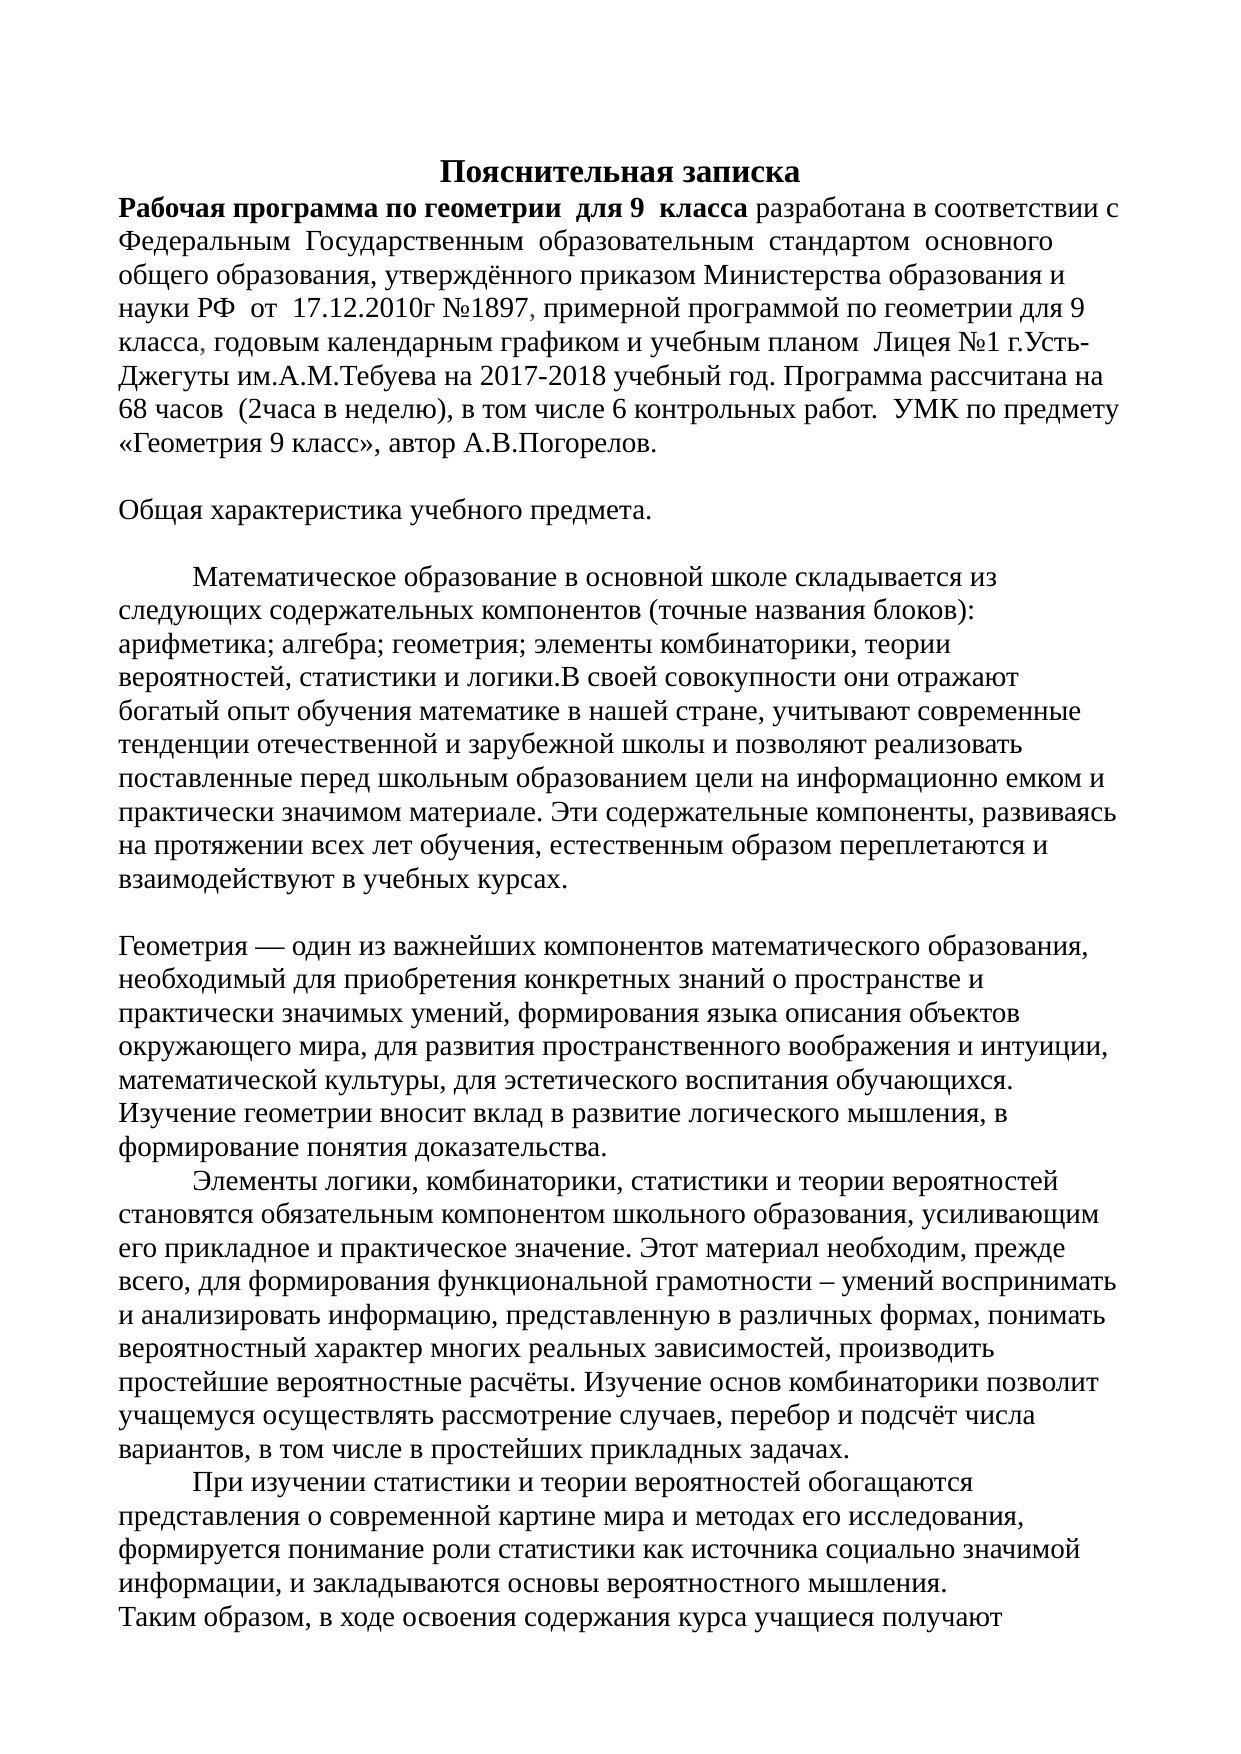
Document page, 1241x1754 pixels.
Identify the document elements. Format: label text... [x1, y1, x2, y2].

text простейшие вероятностные расчёты. Изучение основ комбинаторики позволит учащемуся осуществлять рассмотрение случаев, перебор и подсчёт числа вариантов, в том числе в простейших прикладных задачах. [118, 1364, 1122, 1464]
text Пояснительная записка [118, 152, 1122, 190]
text Элементы логики, комбинаторики, статистики и теории вероятностей становятся обязательным компонентом школьного образования, усиливающим его прикладное и практическое значение. Этот материал необходим, прежде всего, для формирования функциональной грамотности – умений воспринимать и анализировать информацию, представленную в различных формах, понимать вероятностный характер многих реальных зависимостей, производить [118, 1163, 1122, 1364]
text Математическое образование в основной школе складывается из следующих содержательных компонентов (точные названия блоков): арифметика; алгебра; геометрия; элементы комбинаторики, теории вероятностей, статистики и логики.В своей совокупности они отражают богатый опыт обучения математике в нашей стране, учитывают современные тенденции отечественной и зарубежной школы и позволяют реализовать поставленные перед школьным образованием цели на информационно емком и практически значимом материале. Эти содержательные компоненты, развиваясь на протяжении всех лет обучения, естественным образом переплетаются и взаимодействуют в учебных курсах. [118, 559, 1122, 894]
text Общая характеристика учебного предмета. [118, 492, 1122, 525]
text При изучении статистики и теории вероятностей обогащаются представления о современной картине мира и методах его исследования, формируется понимание роли статистики как источника социально значимой информации, и закладываются основы вероятностного мышления. [118, 1464, 1122, 1599]
text Таким образом, в ходе освоения содержания курса учащиеся получают [118, 1599, 1122, 1632]
text Геометрия — один из важнейших компонентов математического образования, необходимый для приобретения конкретных знаний о пространстве и практически значимых умений, формирования языка описания объектов окружающего мира, для развития пространственного воображения и интуиции, математической культуры, для эстетического воспитания обучающихся. Изучение геометрии вносит вклад в развитие логического мышления, в формирование понятия доказательства. [118, 928, 1122, 1163]
text Рабочая программа по геометрии для 9 класса разработана в соответствии с Федеральным Государственным образовательным стандартом основного общего образования, утверждённого приказом Министерства образования и науки РФ от 17.12.2010г №1897, примерной программой по геометрии для 9 класса, годовым календарным графиком и учебным планом Лицея №1 г.Усть-Джегуты им.А.М.Тебуева на 2017-2018 учебный год. Программа рассчитана на 68 часов (2часа в неделю), в том числе 6 контрольных работ. УМК по предмету «Геометрия 9 класс», автор А.В.Погорелов. [118, 190, 1122, 458]
